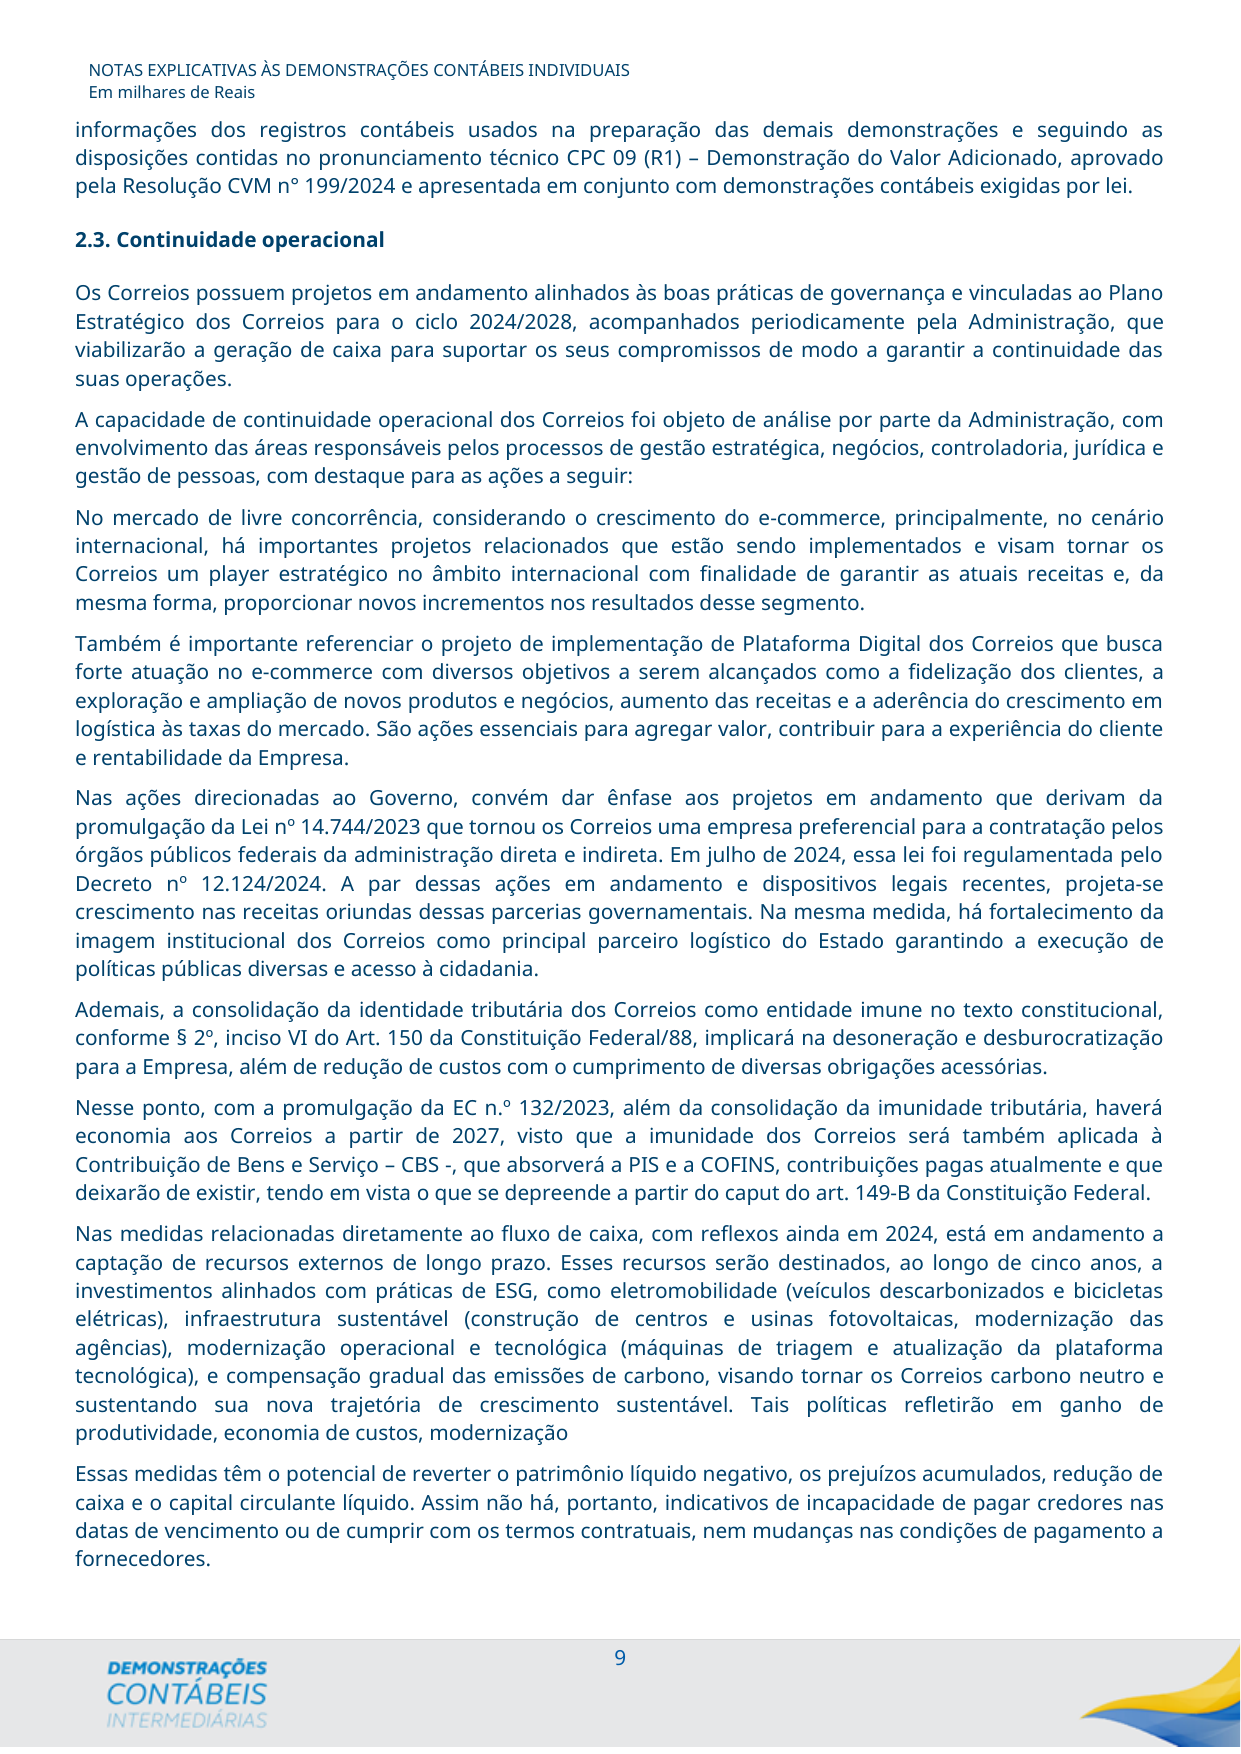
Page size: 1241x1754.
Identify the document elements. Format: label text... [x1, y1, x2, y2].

text Nas ações direcionadas ao Governo, convém dar ênfase aos projetos em andamento que derivam da promulgação da Lei nº 14.744/2023 que tornou os Correios uma empresa preferencial para a contratação pelos órgãos públicos federais da administração direta e indireta. Em julho de 2024, essa lei foi regulamentada pelo Decreto nº 12.124/2024. A par dessas ações em andamento e dispositivos legais recentes, projeta-se crescimento nas receitas oriundas dessas parcerias governamentais. Na mesma medida, há fortalecimento da imagem institucional dos Correios como principal parceiro logístico do Estado garantindo a execução de políticas públicas diversas e acesso à cidadania. [75, 783, 1165, 983]
subtitle Continuidade operacional [75, 225, 1165, 253]
text A capacidade de continuidade operacional dos Correios foi objeto de análise por parte da Administração, com envolvimento das áreas responsáveis pelos processos de gestão estratégica, negócios, controladoria, jurídica e gestão de pessoas, com destaque para as ações a seguir: [75, 405, 1165, 490]
text informações dos registros contábeis usados na preparação das demais demonstrações e seguindo as disposições contidas no pronunciamento técnico CPC 09 (R1) – Demonstração do Valor Adicionado, aprovado pela Resolução CVM n° 199/2024 e apresentada em conjunto com demonstrações contábeis exigidas por lei. [75, 115, 1165, 200]
picture [0, 1638, 1241, 1747]
text Os Correios possuem projetos em andamento alinhados às boas práticas de governança e vinculadas ao Plano Estratégico dos Correios para o ciclo 2024/2028, acompanhados periodicamente pela Administração, que viabilizarão a geração de caixa para suportar os seus compromissos de modo a garantir a continuidade das suas operações. [75, 278, 1165, 392]
text Nesse ponto, com a promulgação da EC n.º 132/2023, além da consolidação da imunidade tributária, haverá economia aos Correios a partir de 2027, visto que a imunidade dos Correios será também aplicada à Contribuição de Bens e Serviço – CBS -, que absorverá a PIS e a COFINS, contribuições pagas atualmente e que deixarão de existir, tendo em vista o que se depreende a partir do caput do art. 149-B da Constituição Federal. [75, 1093, 1165, 1207]
text Também é importante referenciar o projeto de implementação de Plataforma Digital dos Correios que busca forte atuação no e-commerce com diversos objetivos a serem alcançados como a fidelização dos clientes, a exploração e ampliação de novos produtos e negócios, aumento das receitas e a aderência do crescimento em logística às taxas do mercado. São ações essenciais para agregar valor, contribuir para a experiência do cliente e rentabilidade da Empresa. [75, 629, 1165, 771]
text Nas medidas relacionadas diretamente ao fluxo de caixa, com reflexos ainda em 2024, está em andamento a captação de recursos externos de longo prazo. Esses recursos serão destinados, ao longo de cinco anos, a investimentos alinhados com práticas de ESG, como eletromobilidade (veículos descarbonizados e bicicletas elétricas), infraestrutura sustentável (construção de centros e usinas fotovoltaicas, modernização das agências), modernização operacional e tecnológica (máquinas de triagem e atualização da plataforma tecnológica), e compensação gradual das emissões de carbono, visando tornar os Correios carbono neutro e sustentando sua nova trajetória de crescimento sustentável. Tais políticas refletirão em ganho de produtividade, economia de custos, modernização [75, 1219, 1165, 1447]
text No mercado de livre concorrência, considerando o crescimento do e-commerce, principalmente, no cenário internacional, há importantes projetos relacionados que estão sendo implementados e visam tornar os Correios um player estratégico no âmbito internacional com finalidade de garantir as atuais receitas e, da mesma forma, proporcionar novos incrementos nos resultados desse segmento. [75, 503, 1165, 616]
text Essas medidas têm o potencial de reverter o patrimônio líquido negativo, os prejuízos acumulados, redução de caixa e o capital circulante líquido. Assim não há, portanto, indicativos de incapacidade de pagar credores nas datas de vencimento ou de cumprir com os termos contratuais, nem mudanças nas condições de pagamento a fornecedores. [75, 1459, 1165, 1573]
text Ademais, a consolidação da identidade tributária dos Correios como entidade imune no texto constitucional, conforme § 2º, inciso VI do Art. 150 da Constituição Federal/88, implicará na desoneração e desburocratização para a Empresa, além de redução de custos com o cumprimento de diversas obrigações acessórias. [75, 995, 1165, 1080]
